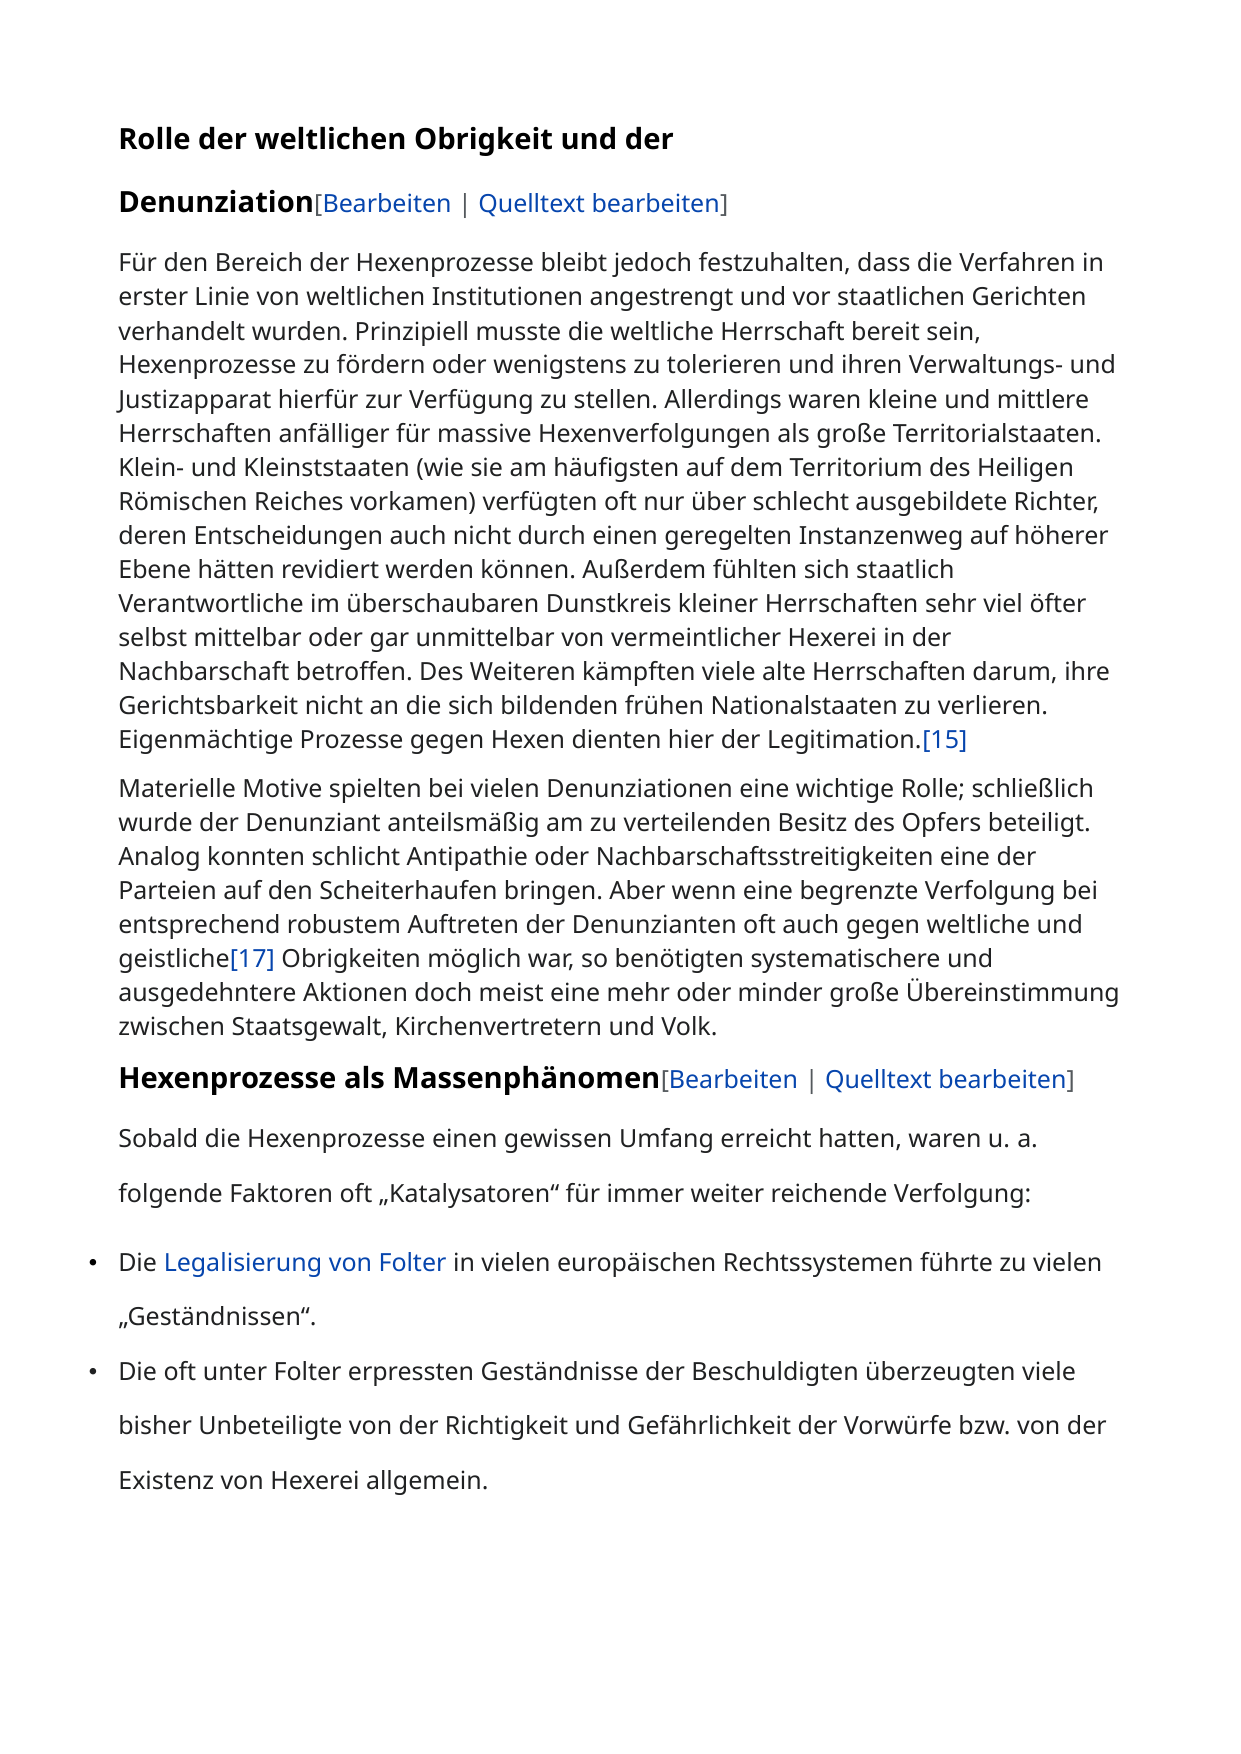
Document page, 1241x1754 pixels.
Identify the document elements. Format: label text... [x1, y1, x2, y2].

subtitle Hexenprozesse als Massenphänomen[Bearbeiten | Quelltext bearbeiten] [118, 1058, 1122, 1097]
text Sobald die Hexenprozesse einen gewissen Umfang erreicht hatten, waren u. a. folgende Faktoren oft „Katalysatoren“ für immer weiter reichende Verfolgung: [118, 1121, 1122, 1209]
list Die oft unter Folter erpressten Geständnisse der Beschuldigten überzeugten viele bisher Unbeteiligte von der Richtigkeit und Gefährlichkeit der Vorwürfe bzw. von der Existenz von Hexerei allgemein. [118, 1353, 1122, 1497]
subtitle Rolle der weltlichen Obrigkeit und der Denunziation[Bearbeiten | Quelltext bearbeiten] [118, 118, 1122, 221]
text Materielle Motive spielten bei vielen Denunziationen eine wichtige Rolle; schließlich wurde der Denunziant anteilsmäßig am zu verteilenden Besitz des Opfers beteiligt. Analog konnten schlicht Antipathie oder Nachbarschaftsstreitigkeiten eine der Parteien auf den Scheiterhaufen bringen. Aber wenn eine begrenzte Verfolgung bei entsprechend robustem Auftreten der Denunzianten oft auch gegen weltliche und geistliche[17] Obrigkeiten möglich war, so benötigten systematischere und ausgedehntere Aktionen doch meist eine mehr oder minder große Übereinstimmung zwischen Staatsgewalt, Kirchenvertretern und Volk. [118, 771, 1122, 1043]
list Die Legalisierung von Folter in vielen europäischen Rechtssystemen führte zu vielen „Geständnissen“. [118, 1244, 1122, 1333]
text Für den Bereich der Hexenprozesse bleibt jedoch festzuhalten, dass die Verfahren in erster Linie von weltlichen Institutionen angestrengt und vor staatlichen Gerichten verhandelt wurden. Prinzipiell musste die weltliche Herrschaft bereit sein, Hexenprozesse zu fördern oder wenigstens zu tolerieren und ihren Verwaltungs- und Justizapparat hierfür zur Verfügung zu stellen. Allerdings waren kleine und mittlere Herrschaften anfälliger für massive Hexenverfolgungen als große Territorialstaaten. Klein- und Kleinststaaten (wie sie am häufigsten auf dem Territorium des Heiligen Römischen Reiches vorkamen) verfügten oft nur über schlecht ausgebildete Richter, deren Entscheidungen auch nicht durch einen geregelten Instanzenweg auf höherer Ebene hätten revidiert werden können. Außerdem fühlten sich staatlich Verantwortliche im überschaubaren Dunstkreis kleiner Herrschaften sehr viel öfter selbst mittelbar oder gar unmittelbar von vermeintlicher Hexerei in der Nachbarschaft betroffen. Des Weiteren kämpften viele alte Herrschaften darum, ihre Gerichtsbarkeit nicht an die sich bildenden frühen Nationalstaaten zu verlieren. Eigenmächtige Prozesse gegen Hexen dienten hier der Legitimation.[15] [118, 245, 1122, 756]
